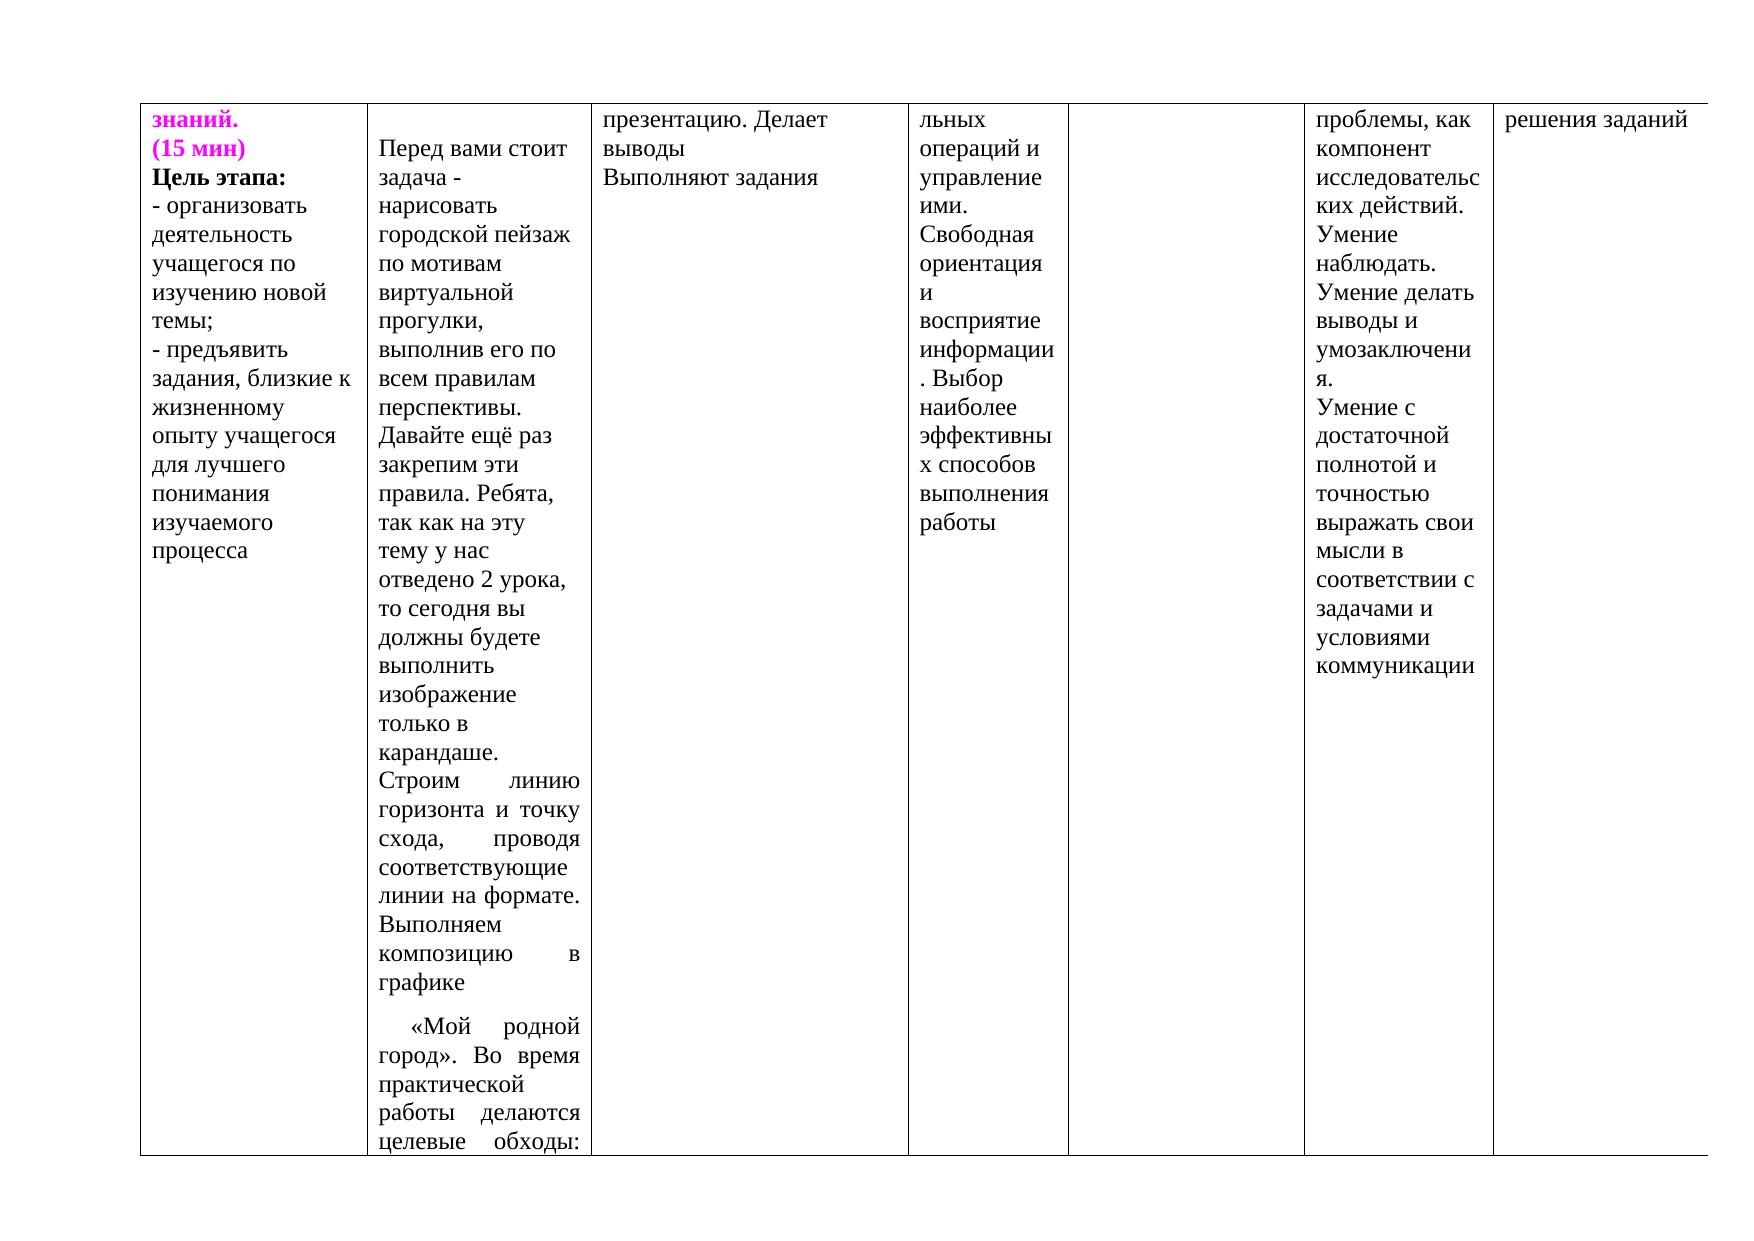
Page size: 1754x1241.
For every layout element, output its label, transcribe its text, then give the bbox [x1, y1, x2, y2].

table_cell льных операций и управление ими. Свободная ориентация и восприятие информации. Выбор наиболее эффективных способов выполнения работы [909, 104, 1068, 1155]
table_cell решения заданий [1494, 104, 1708, 1155]
table_cell знаний. (15 мин) Цель этапа: - организовать деятельность учащегося по изучению новой темы; - предъявить задания, близкие к жизненному опыту учащегося для лучшего понимания изучаемого процесса [141, 104, 367, 1155]
table_cell [1069, 104, 1304, 1155]
table_cell проблемы, как компонент исследовательских действий. Умение наблюдать. Умение делать выводы и умозаключения. Умение с достаточной полнотой и точностью выражать свои мысли в соответствии с задачами и условиями коммуникации [1305, 104, 1493, 1155]
table_cell презентацию. Делает выводы Выполняют задания [592, 104, 908, 1155]
